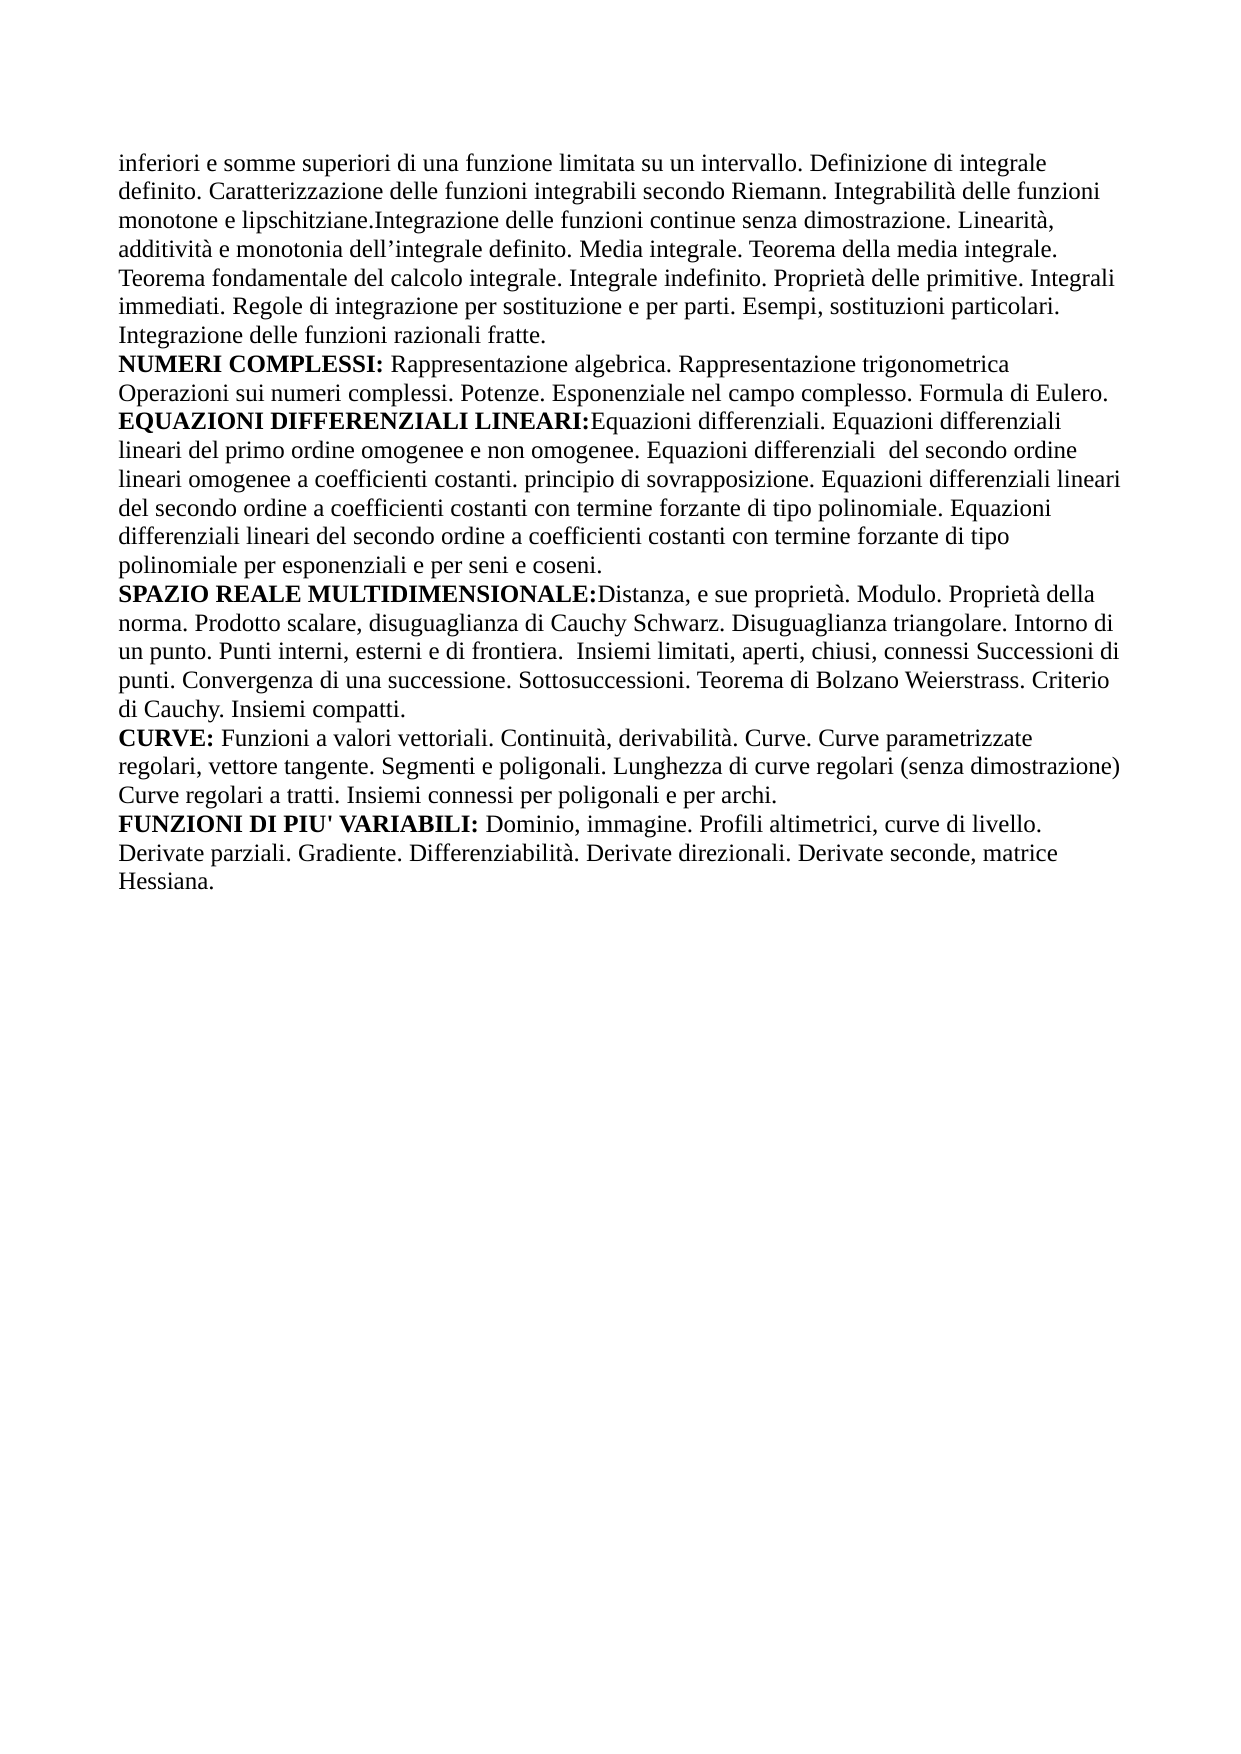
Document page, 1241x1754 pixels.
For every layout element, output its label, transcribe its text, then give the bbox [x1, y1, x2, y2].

text EQUAZIONI DIFFERENZIALI LINEARI:Equazioni differenziali. Equazioni differenziali lineari del primo ordine omogenee e non omogenee. Equazioni differenziali del secondo ordine lineari omogenee a coefficienti costanti. principio di sovrapposizione. Equazioni differenziali lineari del secondo ordine a coefficienti costanti con termine forzante di tipo polinomiale. Equazioni differenziali lineari del secondo ordine a coefficienti costanti con termine forzante di tipo polinomiale per esponenziali e per seni e coseni. [118, 406, 1122, 579]
text inferiori e somme superiori di una funzione limitata su un intervallo. Definizione di integrale definito. Caratterizzazione delle funzioni integrabili secondo Riemann. Integrabilità delle funzioni monotone e lipschitziane.Integrazione delle funzioni continue senza dimostrazione. Linearità, additività e monotonia dell’integrale definito. Media integrale. Teorema della media integrale. Teorema fondamentale del calcolo integrale. Integrale indefinito. Proprietà delle primitive. Integrali immediati. Regole di integrazione per sostituzione e per parti. Esempi, sostituzioni particolari. Integrazione delle funzioni razionali fratte. [118, 148, 1122, 349]
text FUNZIONI DI PIU' VARIABILI: Dominio, immagine. Profili altimetrici, curve di livello. Derivate parziali. Gradiente. Differenziabilità. Derivate direzionali. Derivate seconde, matrice Hessiana. [118, 809, 1122, 895]
text NUMERI COMPLESSI: Rappresentazione algebrica. Rappresentazione trigonometrica Operazioni sui numeri complessi. Potenze. Esponenziale nel campo complesso. Formula di Eulero. [118, 349, 1122, 406]
text CURVE: Funzioni a valori vettoriali. Continuità, derivabilità. Curve. Curve parametrizzate regolari, vettore tangente. Segmenti e poligonali. Lunghezza di curve regolari (senza dimostrazione) Curve regolari a tratti. Insiemi connessi per poligonali e per archi. [118, 723, 1122, 809]
text SPAZIO REALE MULTIDIMENSIONALE:Distanza, e sue proprietà. Modulo. Proprietà della norma. Prodotto scalare, disuguaglianza di Cauchy Schwarz. Disuguaglianza triangolare. Intorno di un punto. Punti interni, esterni e di frontiera. Insiemi limitati, aperti, chiusi, connessi Successioni di punti. Convergenza di una successione. Sottosuccessioni. Teorema di Bolzano Weierstrass. Criterio di Cauchy. Insiemi compatti. [118, 579, 1122, 723]
